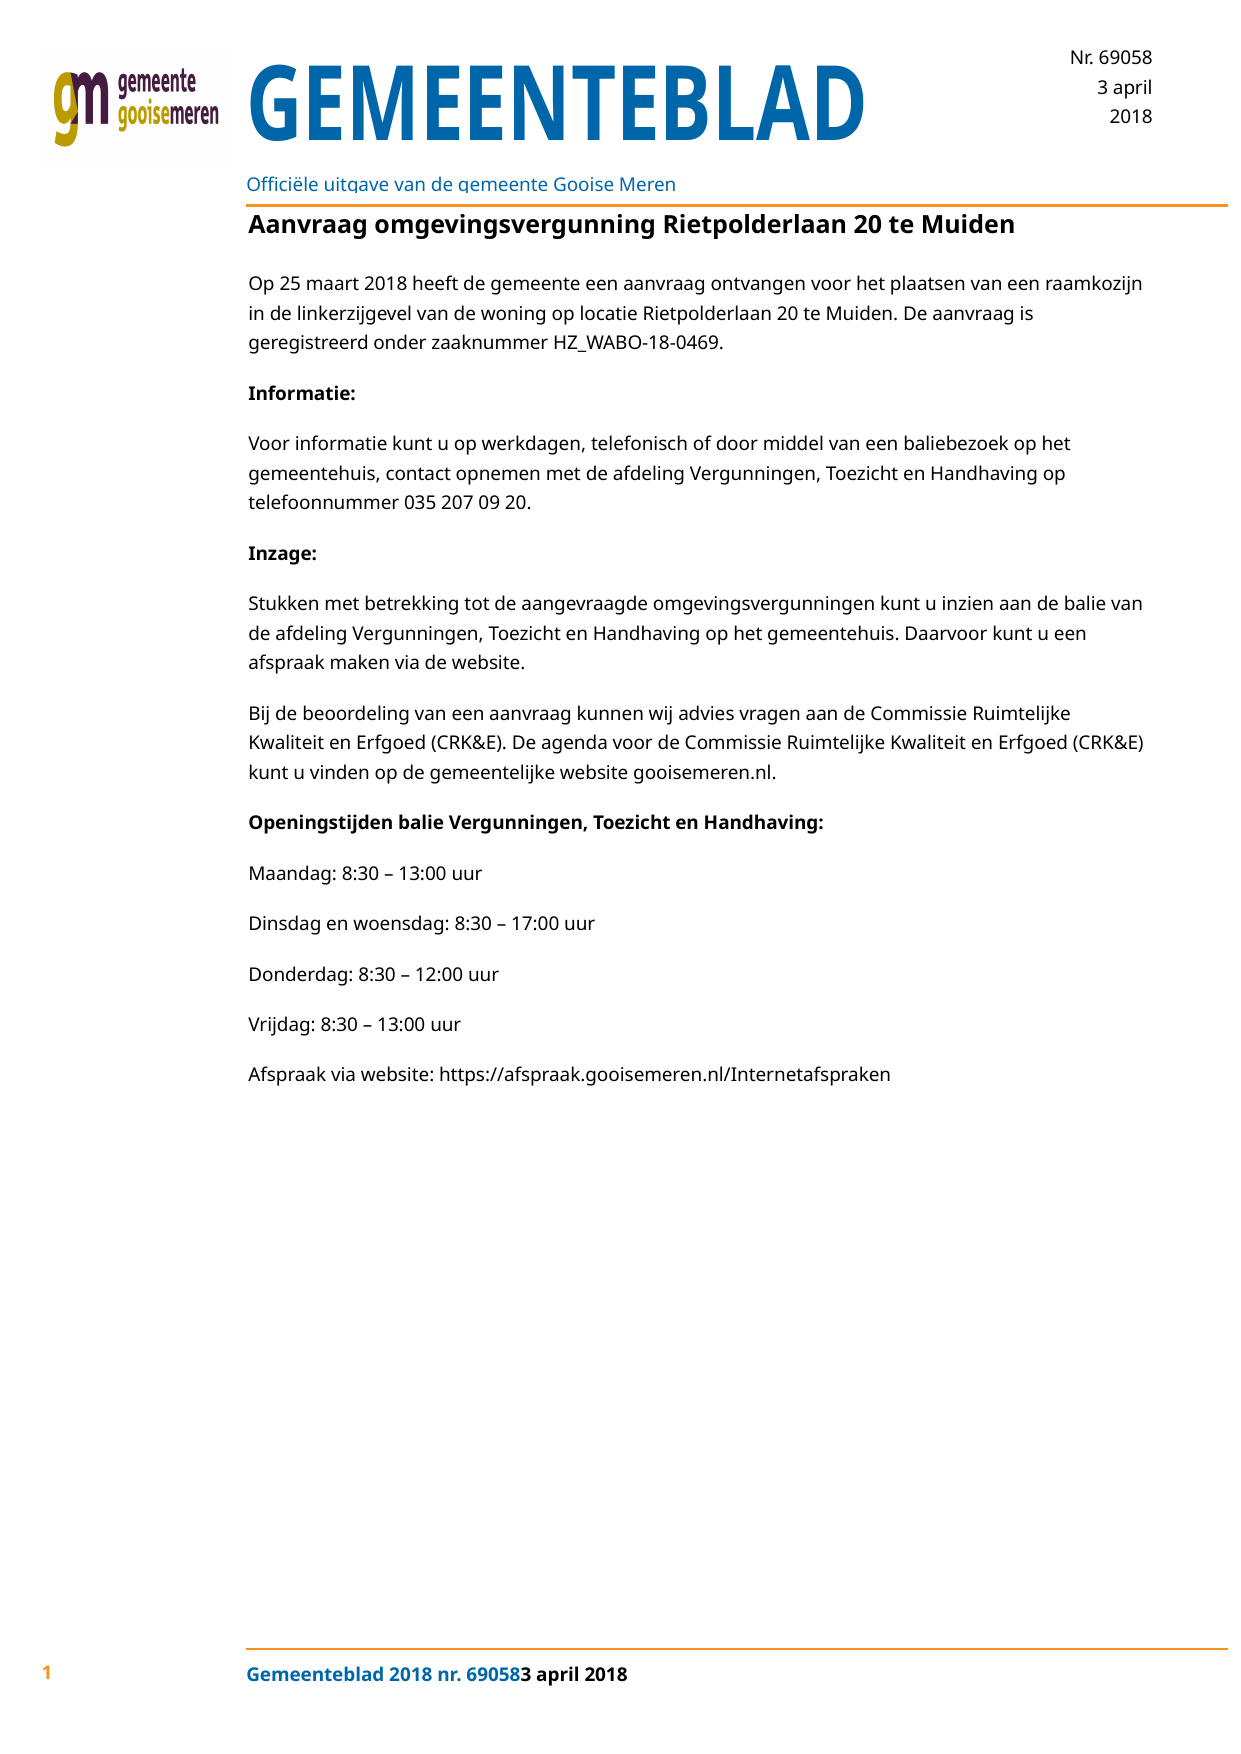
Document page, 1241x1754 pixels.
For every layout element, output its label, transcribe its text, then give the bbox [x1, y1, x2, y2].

picture [41, 47, 231, 172]
text Stukken met betrekking tot de aangevraagde omgevingsvergunningen kunt u inzien aan de balie van de afdeling Vergunningen, Toezicht en Handhaving op het gemeentehuis. Daarvoor kunt u een afspraak maken via de website. [248, 590, 1152, 675]
text Dinsdag en woensdag: 8:30 – 17:00 uur [248, 910, 1152, 936]
text Maandag: 8:30 – 13:00 uur [248, 860, 1152, 886]
text Voor informatie kunt u op werkdagen, telefonisch of door middel van een baliebezoek op het gemeentehuis, contact opnemen met de afdeling Vergunningen, Toezicht en Handhaving op telefoonnummer 035 207 09 20. [248, 430, 1152, 515]
text Inzage: [248, 540, 1152, 566]
text Bij de beoordeling van een aanvraag kunnen wij advies vragen aan de Commissie Ruimtelijke Kwaliteit en Erfgoed (CRK&E). De agenda voor de Commissie Ruimtelijke Kwaliteit en Erfgoed (CRK&E) kunt u vinden op de gemeentelijke website gooisemeren.nl. [248, 700, 1152, 785]
text Donderdag: 8:30 – 12:00 uur [248, 961, 1152, 986]
text Openingstijden balie Vergunningen, Toezicht en Handhaving: [248, 809, 1152, 835]
text Afspraak via website: https://afspraak.gooisemeren.nl/Internetafspraken [248, 1062, 1152, 1087]
text Informatie: [248, 380, 1152, 406]
text Vrijdag: 8:30 – 13:00 uur [248, 1011, 1152, 1037]
text Op 25 maart 2018 heeft de gemeente een aanvraag ontvangen voor het plaatsen van een raamkozijn in de linkerzijgevel van de woning op locatie Rietpolderlaan 20 te Muiden. De aanvraag is geregistreerd onder zaaknummer HZ_WABO-18-0469. [248, 270, 1152, 355]
text Aanvraag omgevingsvergunning Rietpolderlaan 20 te Muiden [248, 207, 1152, 241]
